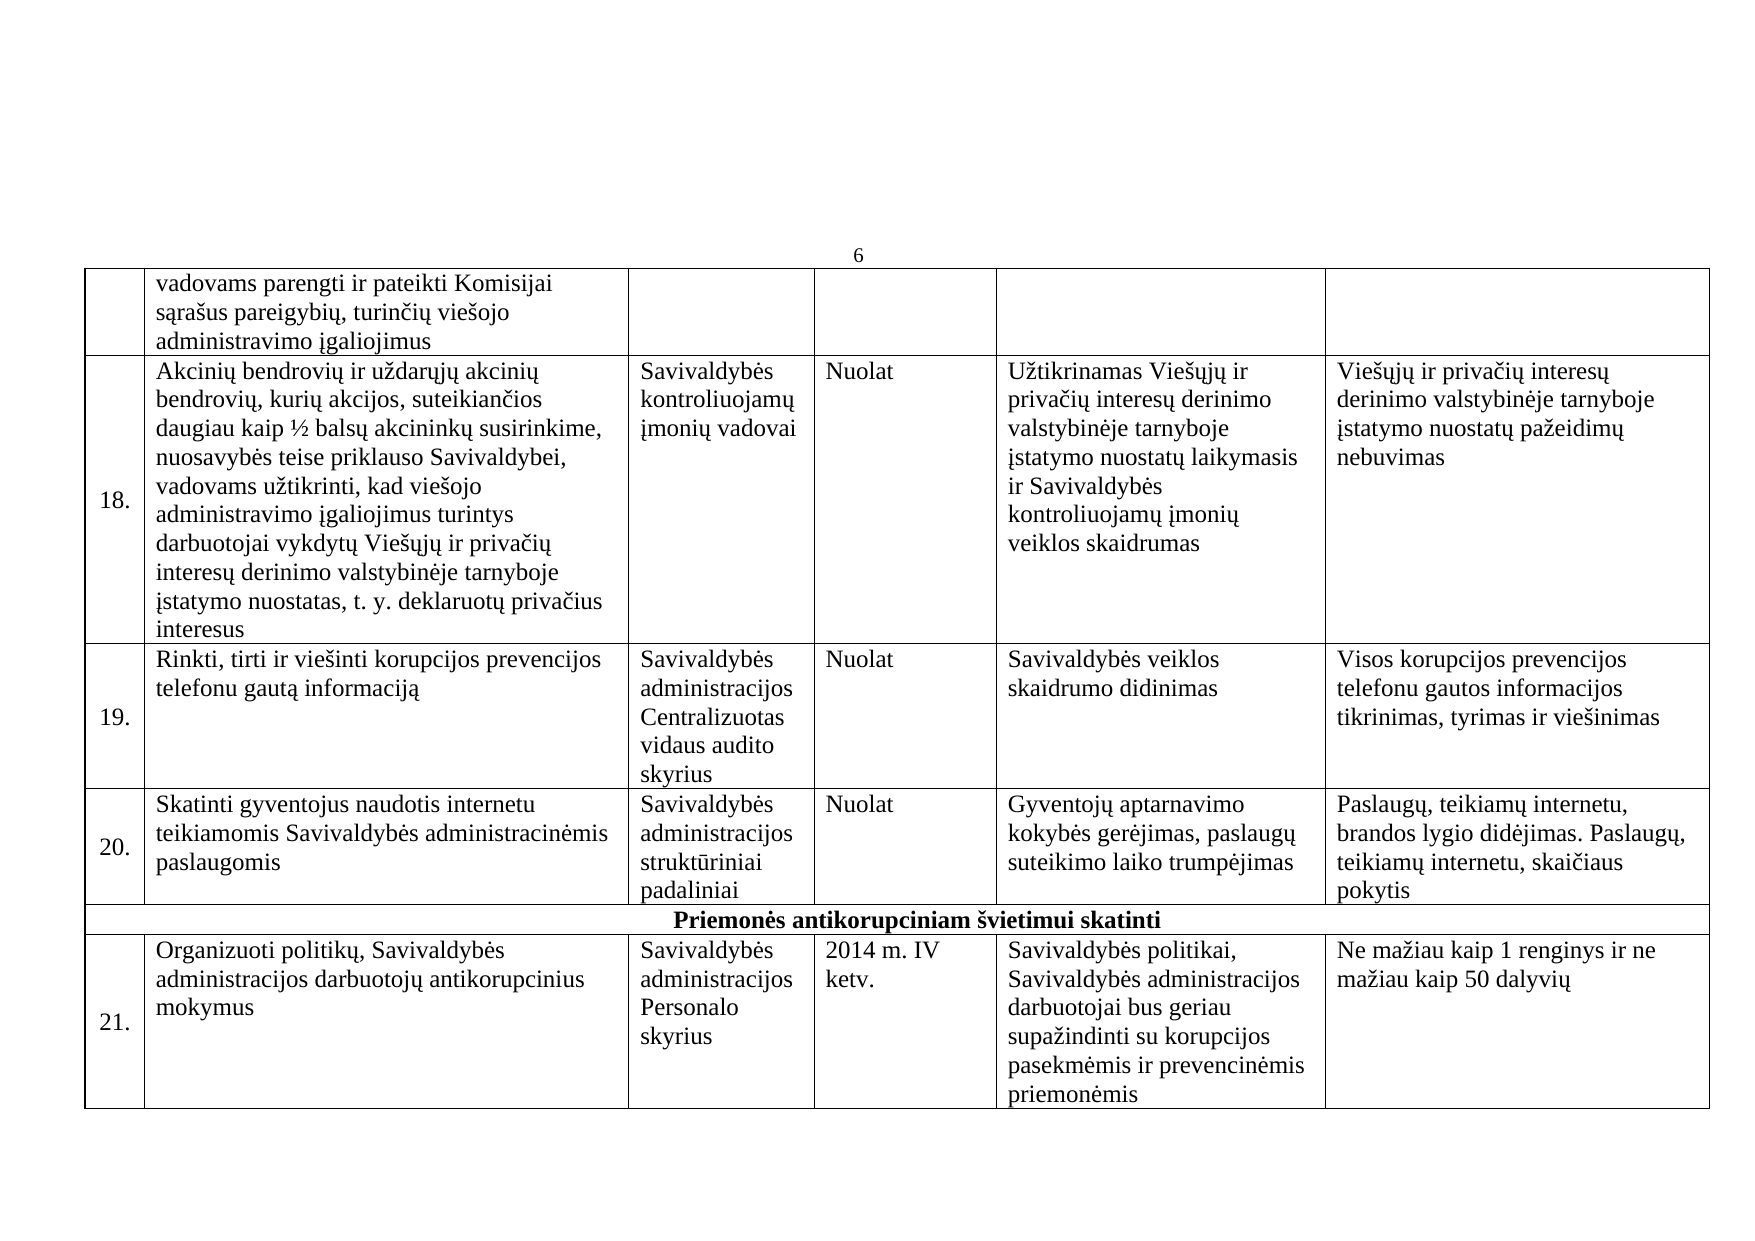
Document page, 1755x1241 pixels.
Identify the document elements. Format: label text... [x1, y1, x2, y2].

table_cell Nuolat [815, 356, 996, 643]
table_cell [86, 269, 144, 355]
table_cell Savivaldybės administracijos Centralizuotas vidaus audito skyrius [629, 644, 814, 788]
table_cell Gyventojų aptarnavimo kokybės gerėjimas, paslaugų suteikimo laiko trumpėjimas [997, 789, 1325, 904]
table_cell 21. [86, 935, 144, 1107]
table_cell Priemonės antikorupciniam švietimui skatinti [86, 905, 1709, 934]
table_cell Nuolat [815, 644, 996, 788]
table_cell vadovams parengti ir pateikti Komisijai sąrašus pareigybių, turinčių viešojo administravimo įgaliojimus [145, 269, 628, 355]
table_cell Savivaldybės administracijos Personalo skyrius [629, 935, 814, 1107]
table_cell Savivaldybės administracijos struktūriniai padaliniai [629, 789, 814, 904]
table_cell 20. [86, 789, 144, 904]
table_cell Savivaldybės veiklos skaidrumo didinimas [997, 644, 1325, 788]
table_cell Paslaugų, teikiamų internetu, brandos lygio didėjimas. Paslaugų, teikiamų internetu, skaičiaus pokytis [1326, 789, 1709, 904]
table_cell Nuolat [815, 789, 996, 904]
table_cell [997, 269, 1325, 355]
table_cell 19. [86, 644, 144, 788]
table_cell 18. [86, 356, 144, 643]
table_cell Ne mažiau kaip 1 renginys ir ne mažiau kaip 50 dalyvių [1326, 935, 1709, 1107]
table_cell Akcinių bendrovių ir uždarųjų akcinių bendrovių, kurių akcijos, suteikiančios daugiau kaip ½ balsų akcininkų susirinkime, nuosavybės teise priklauso Savivaldybei, vadovams užtikrinti, kad viešojo administravimo įgaliojimus turintys darbuotojai vykdytų Viešųjų ir privačių interesų derinimo valstybinėje tarnyboje įstatymo nuostatas, t. y. deklaruotų privačius interesus [145, 356, 628, 643]
table_cell [815, 269, 996, 355]
table_cell Organizuoti politikų, Savivaldybės administracijos darbuotojų antikorupcinius mokymus [145, 935, 628, 1107]
table_cell Visos korupcijos prevencijos telefonu gautos informacijos tikrinimas, tyrimas ir viešinimas [1326, 644, 1709, 788]
table_cell [1326, 269, 1709, 355]
table_cell Savivaldybės politikai, Savivaldybės administracijos darbuotojai bus geriau supažindinti su korupcijos pasekmėmis ir prevencinėmis priemonėmis [997, 935, 1325, 1107]
table_cell Skatinti gyventojus naudotis internetu teikiamomis Savivaldybės administracinėmis paslaugomis [145, 789, 628, 904]
table_cell 2014 m. IV ketv. [815, 935, 996, 1107]
table_cell Rinkti, tirti ir viešinti korupcijos prevencijos telefonu gautą informaciją [145, 644, 628, 788]
table_cell [629, 269, 814, 355]
table_cell Savivaldybės kontroliuojamų įmonių vadovai [629, 356, 814, 643]
table_cell Viešųjų ir privačių interesų derinimo valstybinėje tarnyboje įstatymo nuostatų pažeidimų nebuvimas [1326, 356, 1709, 643]
table_cell Užtikrinamas Viešųjų ir privačių interesų derinimo valstybinėje tarnyboje įstatymo nuostatų laikymasis ir Savivaldybės kontroliuojamų įmonių veiklos skaidrumas [997, 356, 1325, 643]
